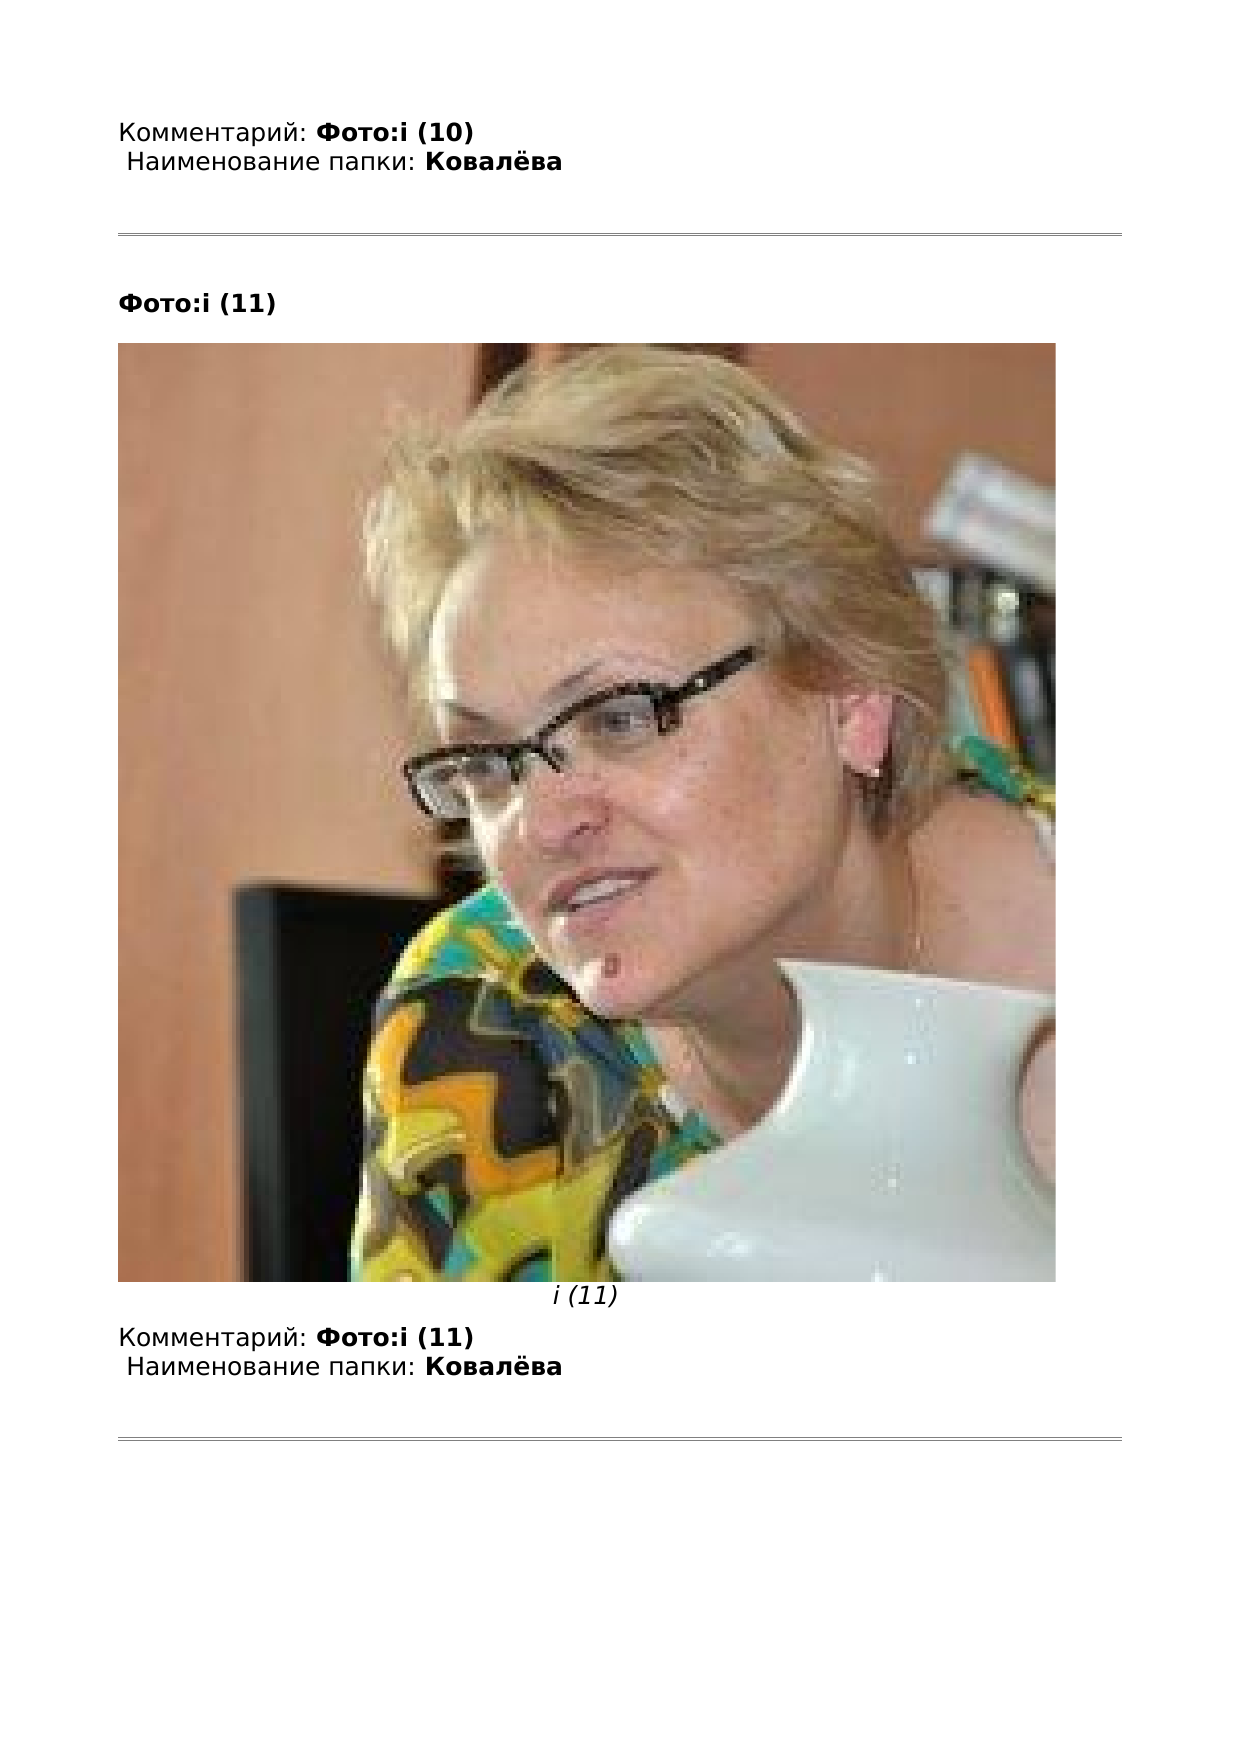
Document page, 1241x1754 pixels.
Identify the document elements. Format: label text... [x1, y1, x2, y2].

text Комментарий: Фото:i (11) Наименование папки: Ковалёва [118, 1323, 1122, 1410]
text i (11) [118, 1282, 1056, 1310]
text Комментарий: Фото:i (10) Наименование папки: Ковалёва [118, 118, 1122, 206]
subtitle Фото:i (11) [118, 289, 1122, 319]
picture [118, 343, 1056, 1282]
